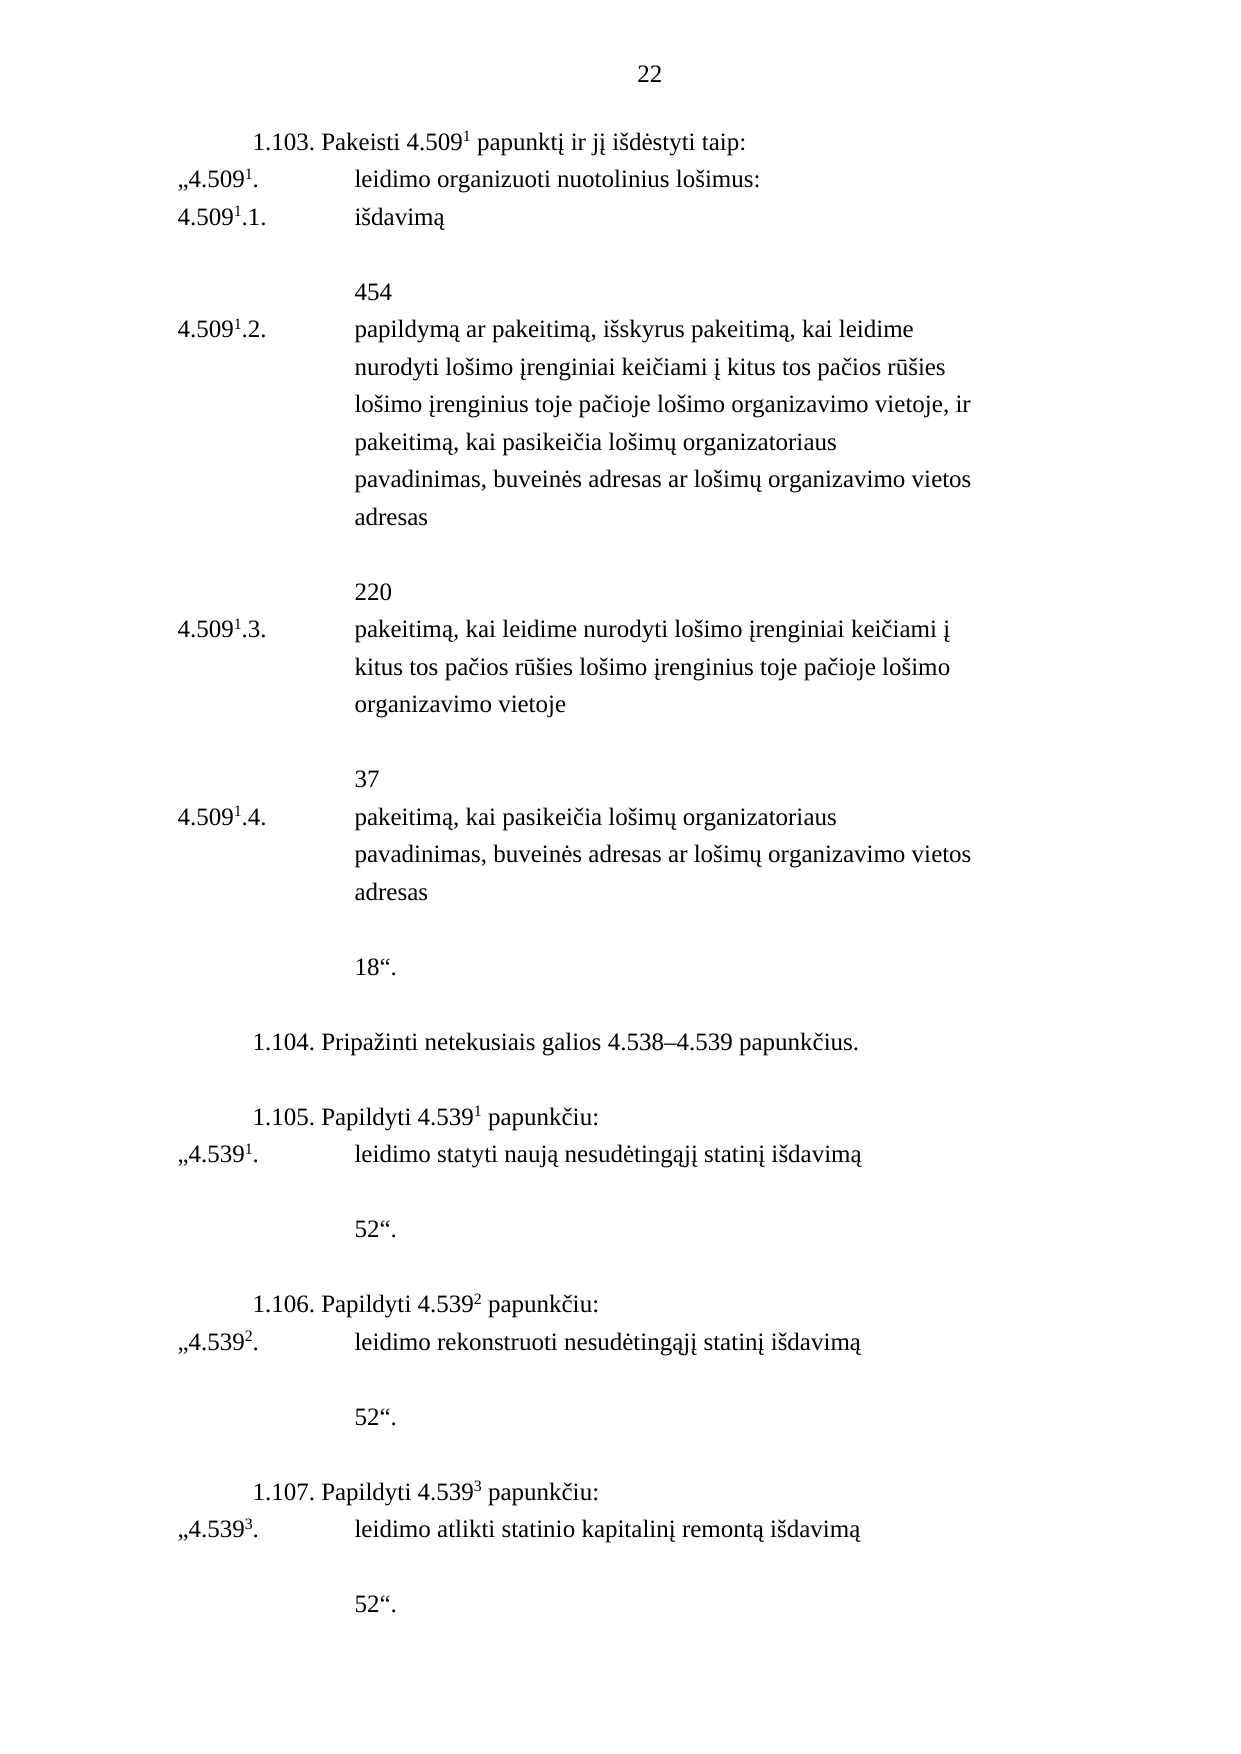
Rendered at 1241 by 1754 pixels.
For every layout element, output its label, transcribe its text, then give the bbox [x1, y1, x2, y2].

text pavadinimas, buveinės adresas ar lošimų organizavimo vietos [354, 831, 974, 868]
text 4.5091.1. išdavimą 454 [177, 193, 974, 306]
text lošimo įrenginius toje pačioje lošimo organizavimo vietoje, ir [354, 381, 974, 418]
text „4.5392. leidimo rekonstruoti nesudėtingąjį statinį išdavimą 52“. [177, 1318, 974, 1431]
text 4.5091.3. pakeitimą, kai leidime nurodyti lošimo įrenginiai keičiami į [177, 606, 974, 643]
text 1.103. Pakeisti 4.5091 papunktį ir jį išdėstyti taip: [177, 118, 1122, 156]
text „4.5391. leidimo statyti naują nesudėtingąjį statinį išdavimą 52“. [177, 1131, 974, 1243]
text 1.107. Papildyti 4.5393 papunkčiu: [177, 1468, 1122, 1506]
text 1.105. Papildyti 4.5391 papunkčiu: [177, 1093, 1122, 1131]
text pakeitimą, kai pasikeičia lošimų organizatoriaus [354, 418, 974, 456]
text 4.5091.2. papildymą ar pakeitimą, išskyrus pakeitimą, kai leidime [177, 306, 974, 343]
text 1.104. Pripažinti netekusiais galios 4.538–4.539 papunkčius. [177, 1018, 1122, 1056]
text pavadinimas, buveinės adresas ar lošimų organizavimo vietos [354, 456, 974, 493]
text 4.5091.4. pakeitimą, kai pasikeičia lošimų organizatoriaus [177, 793, 974, 831]
text nurodyti lošimo įrenginiai keičiami į kitus tos pačios rūšies [354, 343, 974, 381]
text kitus tos pačios rūšies lošimo įrenginius toje pačioje lošimo [354, 643, 974, 681]
text organizavimo vietoje 37 [354, 681, 974, 793]
text 1.106. Papildyti 4.5392 papunkčiu: [177, 1281, 1122, 1318]
text „4.5091. leidimo organizuoti nuotolinius lošimus: [177, 156, 974, 193]
text adresas 18“. [354, 868, 974, 981]
text „4.5393. leidimo atlikti statinio kapitalinį remontą išdavimą 52“. [177, 1506, 974, 1618]
text adresas 220 [354, 493, 974, 606]
